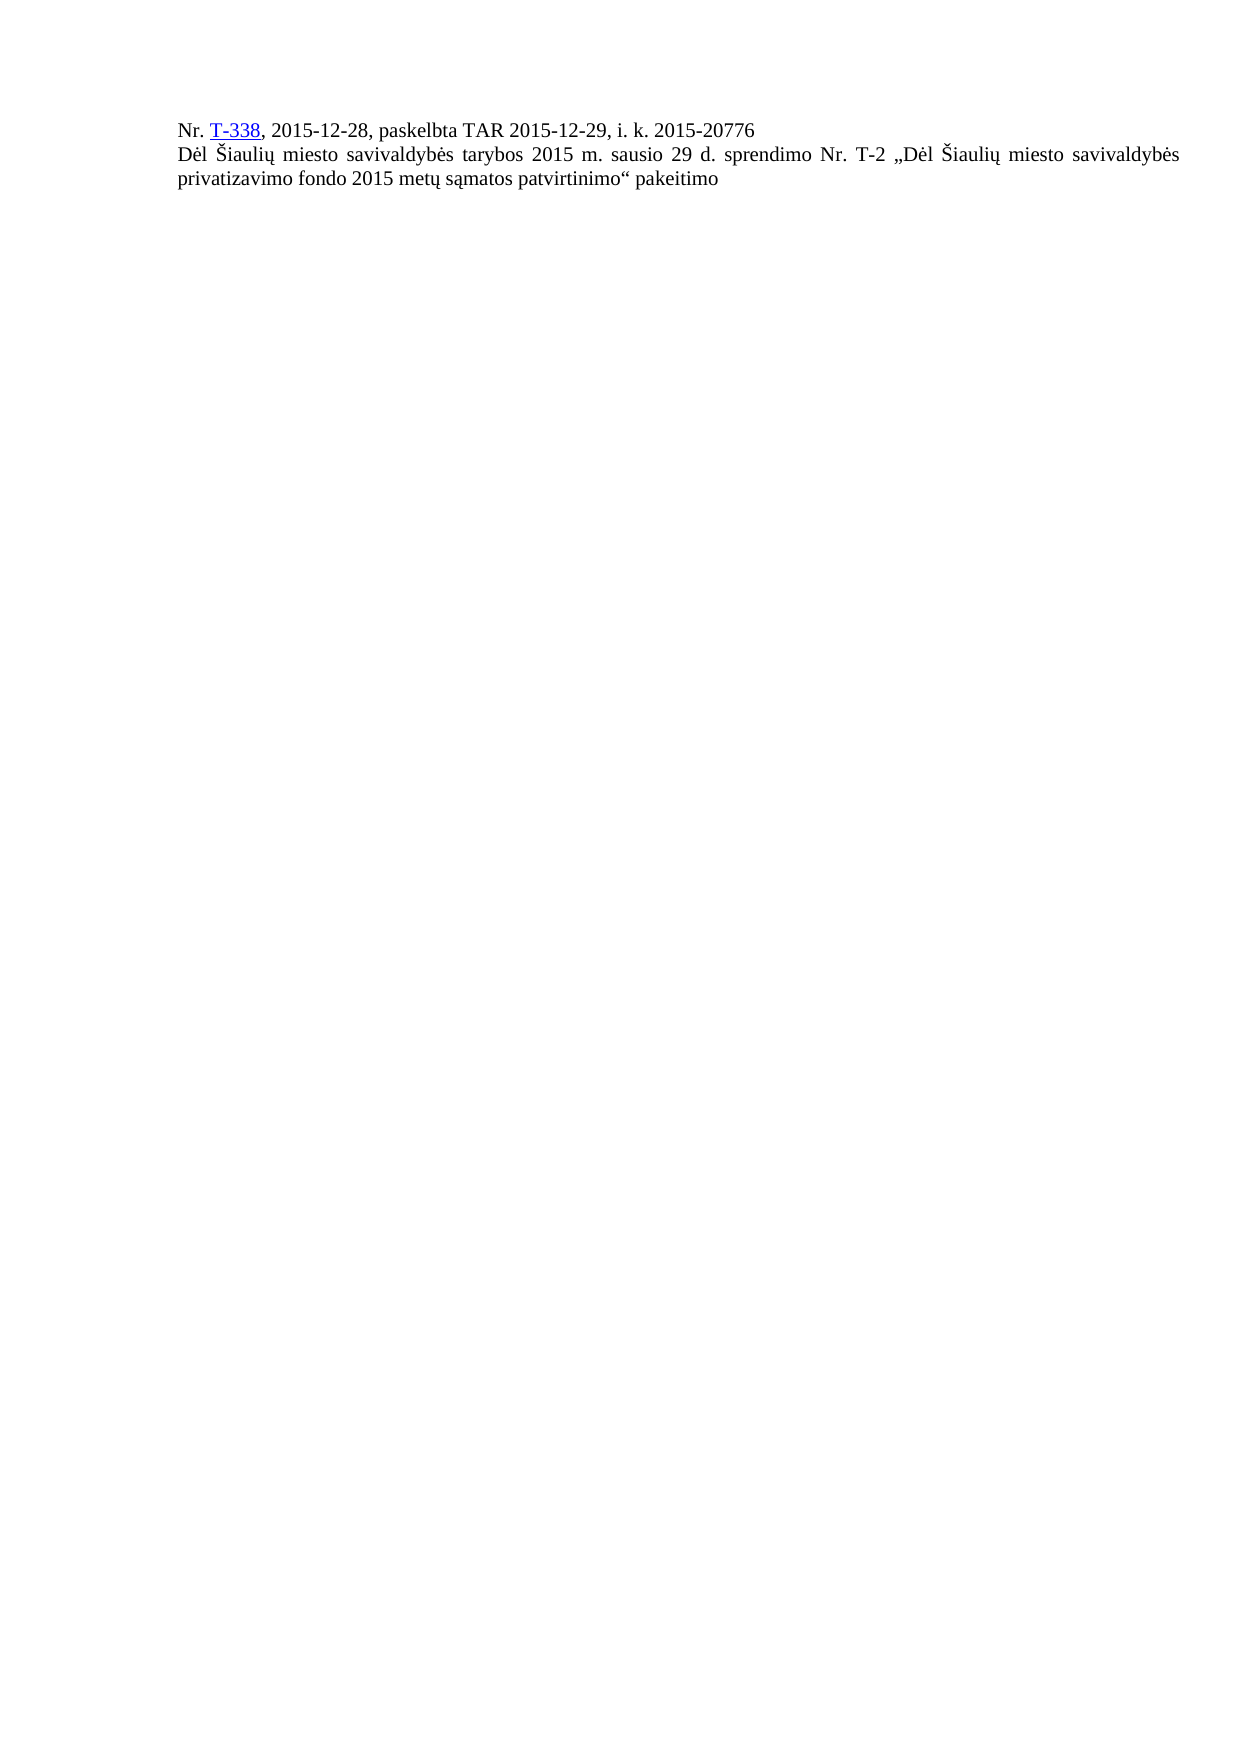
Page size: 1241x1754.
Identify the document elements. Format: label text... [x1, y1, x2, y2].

text Dėl Šiaulių miesto savivaldybės tarybos 2015 m. sausio 29 d. sprendimo Nr. T-2 „Dėl Šiaulių miesto savivaldybės privatizavimo fondo 2015 metų sąmatos patvirtinimo“ pakeitimo [177, 142, 1181, 190]
text Nr. T-338, 2015-12-28, paskelbta TAR 2015-12-29, i. k. 2015-20776 [177, 118, 1181, 142]
